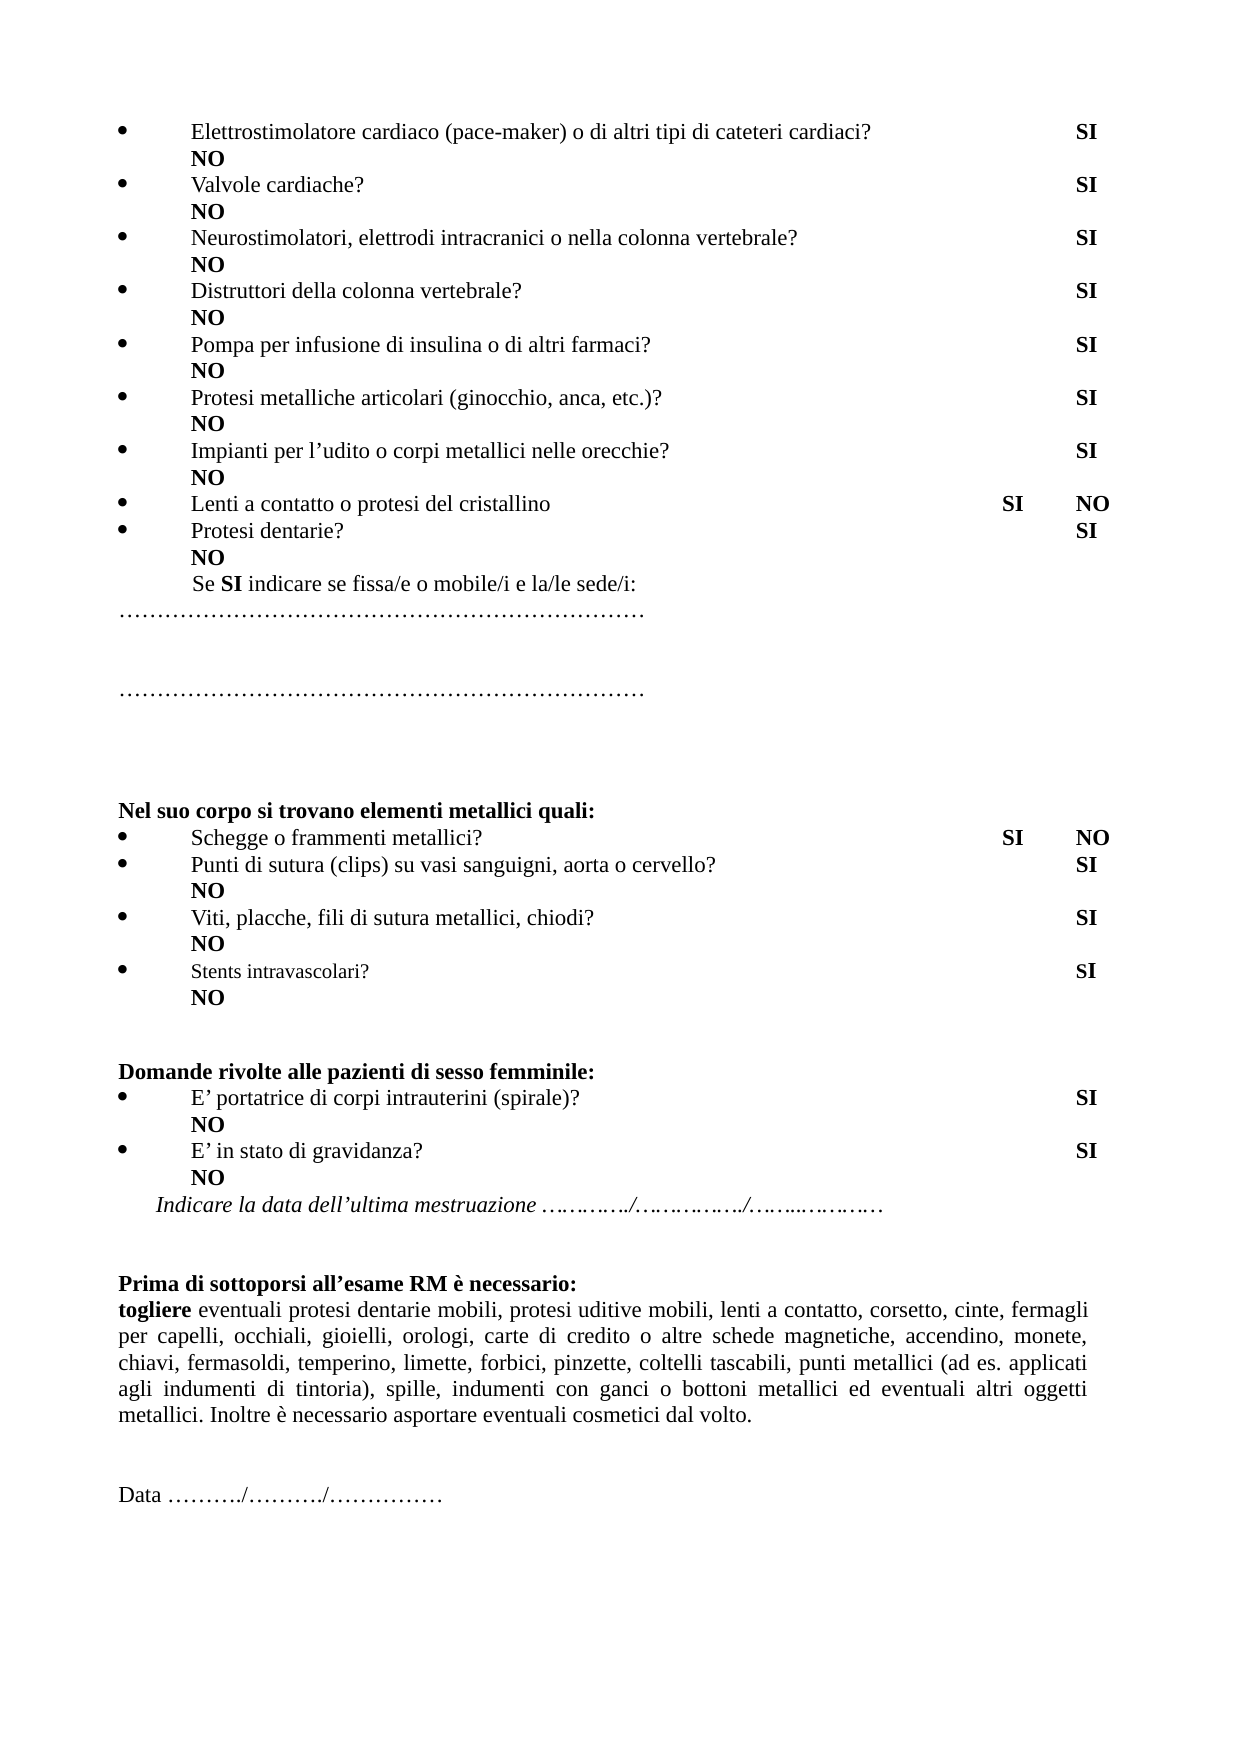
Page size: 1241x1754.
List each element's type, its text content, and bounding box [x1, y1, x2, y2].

list Impianti per l’udito o corpi metallici nelle orecchie? SI NO [118, 437, 1122, 490]
list Viti, placche, fili di sutura metallici, chiodi? SI NO [118, 904, 1122, 957]
list Valvole cardiache? SI NO [118, 171, 1122, 224]
text Domande rivolte alle pazienti di sesso femminile: [118, 1058, 1122, 1084]
list Pompa per infusione di insulina o di altri farmaci? SI NO [118, 331, 1122, 384]
list Elettrostimolatore cardiaco (pace-maker) o di altri tipi di cateteri cardiaci? SI NO [118, 118, 1122, 171]
text …………………………………………………………… [118, 649, 1122, 702]
list Neurostimolatori, elettrodi intracranici o nella colonna vertebrale? SI NO [118, 224, 1119, 277]
list Stents intravascolari? SI NO [118, 957, 1122, 1010]
list Distruttori della colonna vertebrale? SI NO [118, 277, 1122, 331]
text Se SI indicare se fissa/e o mobile/i e la/le sede/i: …………………………………………………………… [118, 570, 1122, 623]
list Protesi dentarie? SI NO [118, 517, 1122, 570]
list Punti di sutura (clips) su vasi sanguigni, aorta o cervello? SI NO [118, 851, 1122, 904]
text togliere eventuali protesi dentarie mobili, protesi uditive mobili, lenti a contatto, corsetto, cinte, fermagli per capelli, occhiali, gioielli, orologi, carte di credito o altre schede magnetiche, accendino, monete, chiavi, fermasoldi, temperino, limette, forbici, pinzette, coltelli tascabili, punti metallici (ad es. applicati agli indumenti di tintoria), spille, indumenti con ganci o bottoni metallici ed eventuali altri oggetti metallici. Inoltre è necessario asportare eventuali cosmetici dal volto. [118, 1296, 1090, 1428]
list Schegge o frammenti metallici? SI NO [118, 824, 1122, 851]
text Data ………./………./…………… [118, 1481, 1122, 1507]
text Prima di sottoporsi all’esame RM è necessario: [118, 1270, 1122, 1296]
list E’ in stato di gravidanza? SI NO [118, 1138, 1122, 1191]
list Protesi metalliche articolari (ginocchio, anca, etc.)? SI NO [118, 384, 1122, 437]
text Indicare la data dell’ultima mestruazione …………./……………./……..………… [118, 1191, 1122, 1217]
text Nel suo corpo si trovano elementi metallici quali: [118, 797, 1122, 824]
list Lenti a contatto o protesi del cristallino SI NO [118, 490, 1122, 517]
list E’ portatrice di corpi intrauterini (spirale)? SI NO [118, 1084, 1122, 1138]
